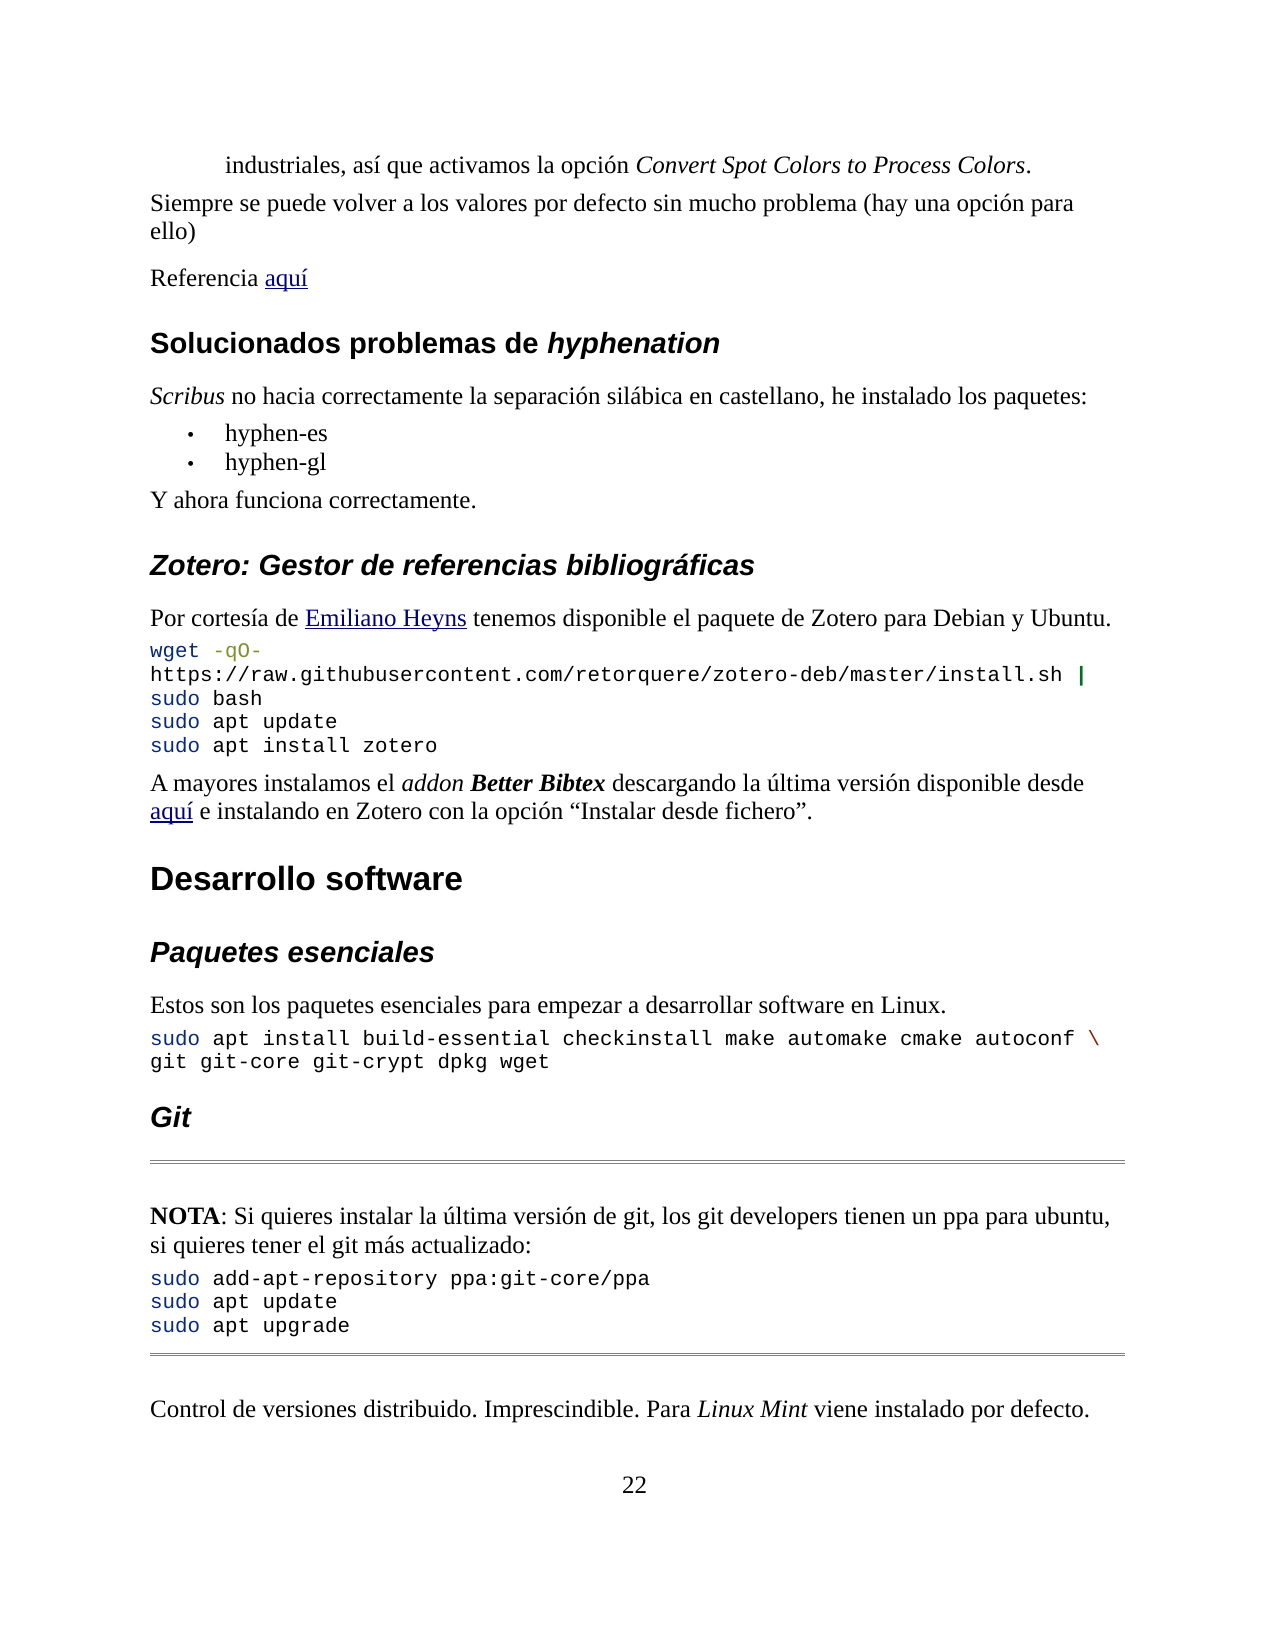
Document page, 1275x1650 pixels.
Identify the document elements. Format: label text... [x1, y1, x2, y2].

text Estos son los paquetes esenciales para empezar a desarrollar software en Linux. [150, 990, 1125, 1019]
text sudo apt install zotero [150, 735, 1125, 759]
text sudo apt update [150, 711, 1125, 735]
text Por cortesía de Emiliano Heyns tenemos disponible el paquete de Zotero para Debian y Ubuntu. [150, 603, 1125, 631]
list hyphen-es [187, 418, 1125, 447]
list industriales, así que activamos la opción Convert Spot Colors to Process Colors. [187, 150, 1125, 179]
text sudo apt install build-essential checkinstall make automake cmake autoconf \ [150, 1028, 1125, 1052]
text sudo apt update [150, 1291, 1125, 1315]
text Control de versiones distribuido. Imprescindible. Para Linux Mint viene instalado por defecto. [150, 1394, 1125, 1423]
text Scribus no hacia correctamente la separación silábica en castellano, he instalado los paquetes: [150, 381, 1125, 409]
text Siempre se puede volver a los valores por defecto sin mucho problema (hay una opción para ello) [150, 188, 1125, 245]
text A mayores instalamos el addon Better Bibtex descargando la última versión disponible desde aquí e instalando en Zotero con la opción “Instalar desde fichero”. [150, 768, 1125, 825]
text Referencia aquí [150, 263, 1125, 292]
text NOTA: Si quieres instalar la última versión de git, los git developers tienen un ppa para ubuntu, si quieres tener el git más actualizado: [150, 1201, 1125, 1259]
text git git-core git-crypt dpkg wget [150, 1052, 1125, 1075]
subtitle Paquetes esenciales [150, 935, 1125, 969]
subtitle Git [150, 1100, 1125, 1134]
subtitle Desarrollo software [150, 859, 1125, 898]
list hyphen-gl [187, 447, 1125, 476]
text wget -qO- https://raw.githubusercontent.com/retorquere/zotero-deb/master/install.sh | sudo bash [150, 640, 1125, 711]
text sudo add-apt-repository ppa:git-core/ppa [150, 1268, 1125, 1291]
subtitle Solucionados problemas de hyphenation [150, 326, 1125, 359]
subtitle Zotero: Gestor de referencias bibliográficas [150, 548, 1125, 581]
text Y ahora funciona correctamente. [150, 485, 1125, 514]
text sudo apt upgrade [150, 1315, 1125, 1339]
